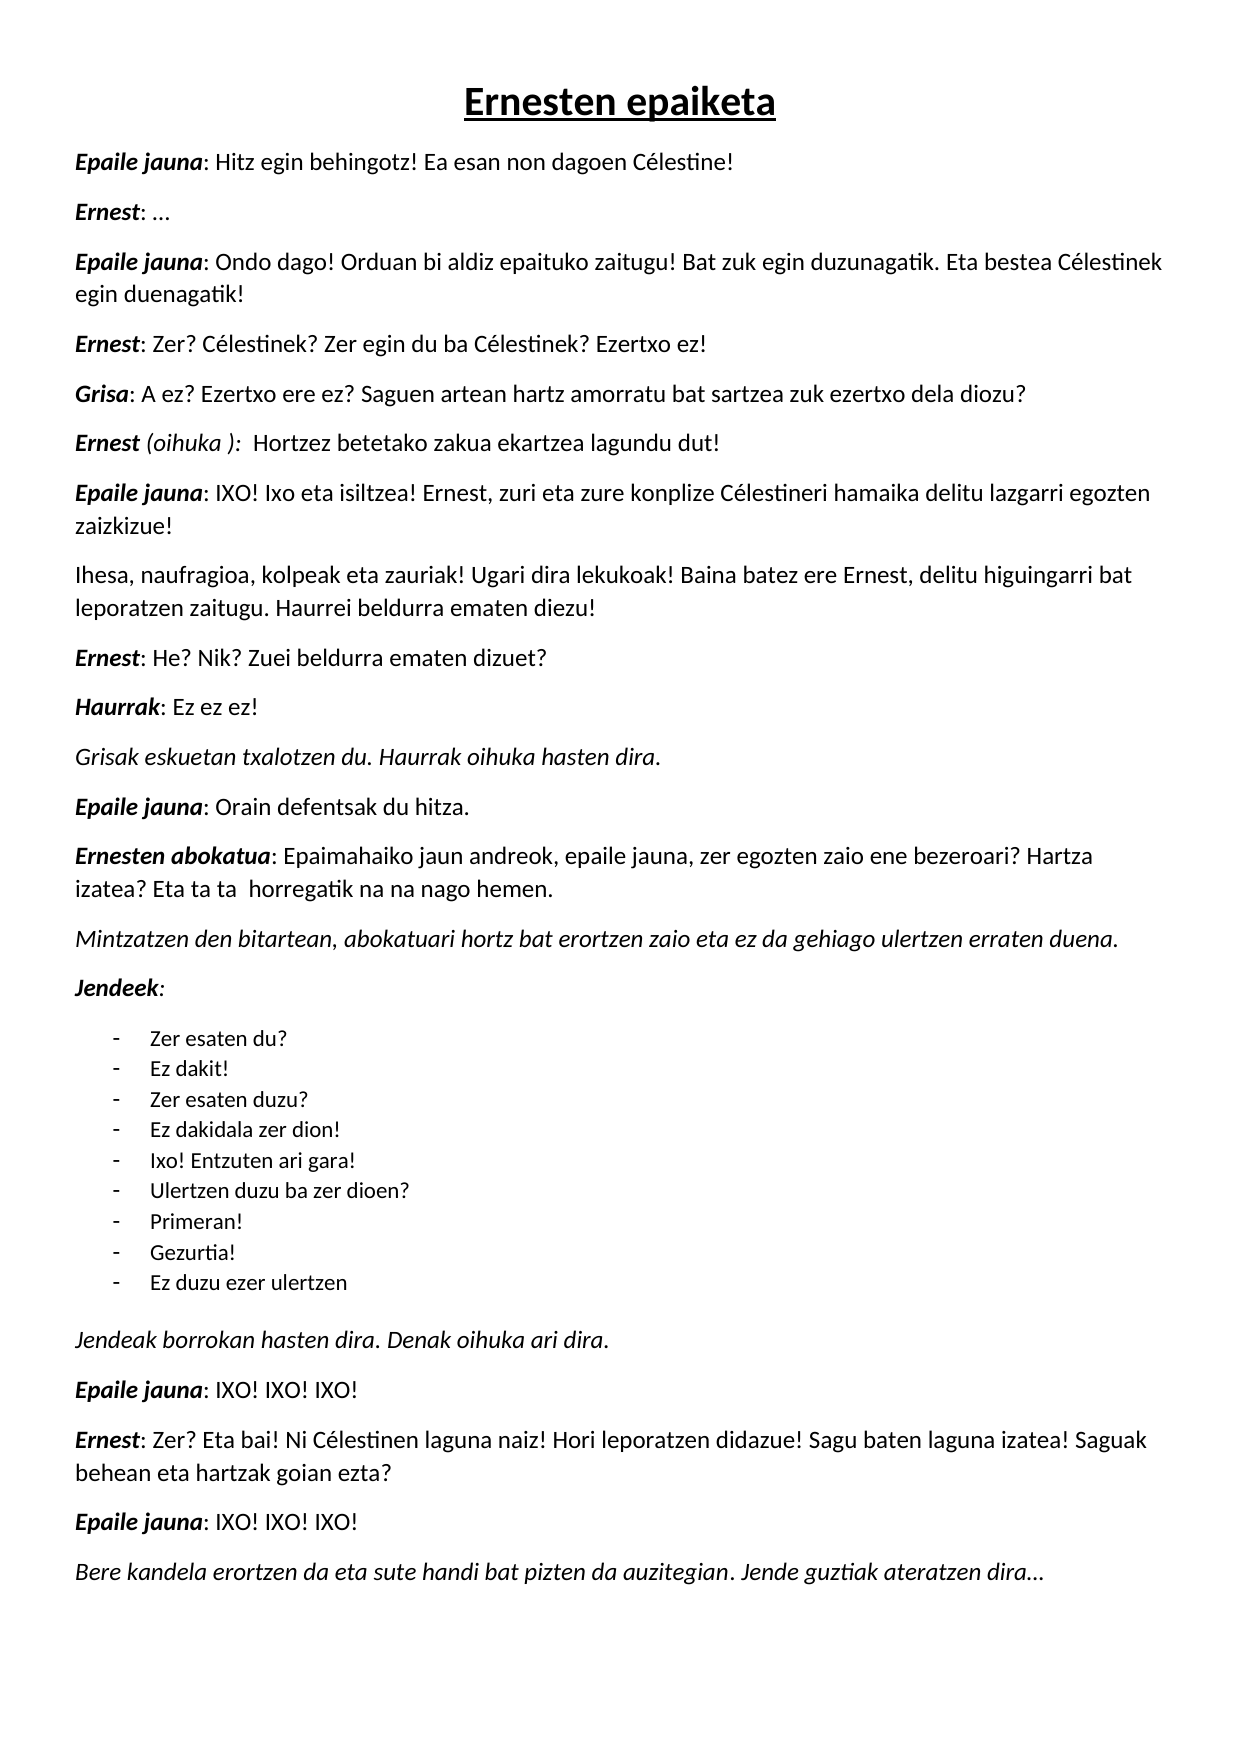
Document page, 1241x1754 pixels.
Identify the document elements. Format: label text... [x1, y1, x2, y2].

text Ihesa, naufragioa, kolpeak eta zauriak! Ugari dira lekukoak! Baina batez ere Ernest, delitu higuingarri bat leporatzen zaitugu. Haurrei beldurra ematen diezu! [75, 559, 1165, 623]
text Epaile jauna: IXO! IXO! IXO! [75, 1506, 1165, 1537]
list Zer esaten duzu? [112, 1083, 1165, 1113]
text Jendeak borrokan hasten dira. Denak oihuka ari dira. [75, 1325, 1165, 1355]
text Ernest: … [75, 196, 1165, 227]
text Epaile jauna: Hitz egin behingotz! Ea esan non dagoen Célestine! [75, 147, 1165, 177]
text Epaile jauna: Orain defentsak du hitza. [75, 791, 1165, 821]
text Ernest: Zer? Célestinek? Zer egin du ba Célestinek? Ezertxo ez! [75, 328, 1165, 359]
list Primeran! [112, 1205, 1165, 1236]
text Ernest: He? Nik? Zuei beldurra ematen dizuet? [75, 642, 1165, 672]
list Ez dakidala zer dion! [112, 1113, 1165, 1144]
text Haurrak: Ez ez ez! [75, 692, 1165, 722]
list Ez dakit! [112, 1052, 1165, 1083]
text Jendeek: [75, 972, 1165, 1003]
list Gezurtia! [112, 1236, 1165, 1266]
text Ernesten abokatua: Epaimahaiko jaun andreok, epaile jauna, zer egozten zaio ene bezeroari? Hartza izatea? Eta ta ta horregatik na na nago hemen. [75, 840, 1165, 904]
list Ulertzen duzu ba zer dioen? [112, 1174, 1165, 1205]
list Ez duzu ezer ulertzen [112, 1266, 1165, 1297]
list Ixo! Entzuten ari gara! [112, 1144, 1165, 1174]
text Ernest (oihuka ): Hortzez betetako zakua ekartzea lagundu dut! [75, 427, 1165, 458]
text Ernest: Zer? Eta bai! Ni Célestinen laguna naiz! Hori leporatzen didazue! Sagu baten laguna izatea! Saguak behean eta hartzak goian ezta? [75, 1424, 1165, 1487]
text Epaile jauna: IXO! IXO! IXO! [75, 1374, 1165, 1405]
text Grisak eskuetan txalotzen du. Haurrak oihuka hasten dira. [75, 741, 1165, 772]
text Mintzatzen den bitartean, abokatuari hortz bat erortzen zaio eta ez da gehiago ulertzen erraten duena. [75, 923, 1165, 953]
text Epaile jauna: IXO! Ixo eta isiltzea! Ernest, zuri eta zure konplize Célestineri hamaika delitu lazgarri egozten zaizkizue! [75, 477, 1165, 540]
list Zer esaten du? [112, 1022, 1165, 1052]
text Epaile jauna: Ondo dago! Orduan bi aldiz epaituko zaitugu! Bat zuk egin duzunagatik. Eta bestea Célestinek egin duenagatik! [75, 246, 1165, 309]
text Bere kandela erortzen da eta sute handi bat pizten da auzitegian. Jende guztiak ateratzen dira… [75, 1556, 1165, 1586]
text Ernesten epaiketa [75, 75, 1165, 126]
text Grisa: A ez? Ezertxo ere ez? Saguen artean hartz amorratu bat sartzea zuk ezertxo dela diozu? [75, 378, 1165, 408]
